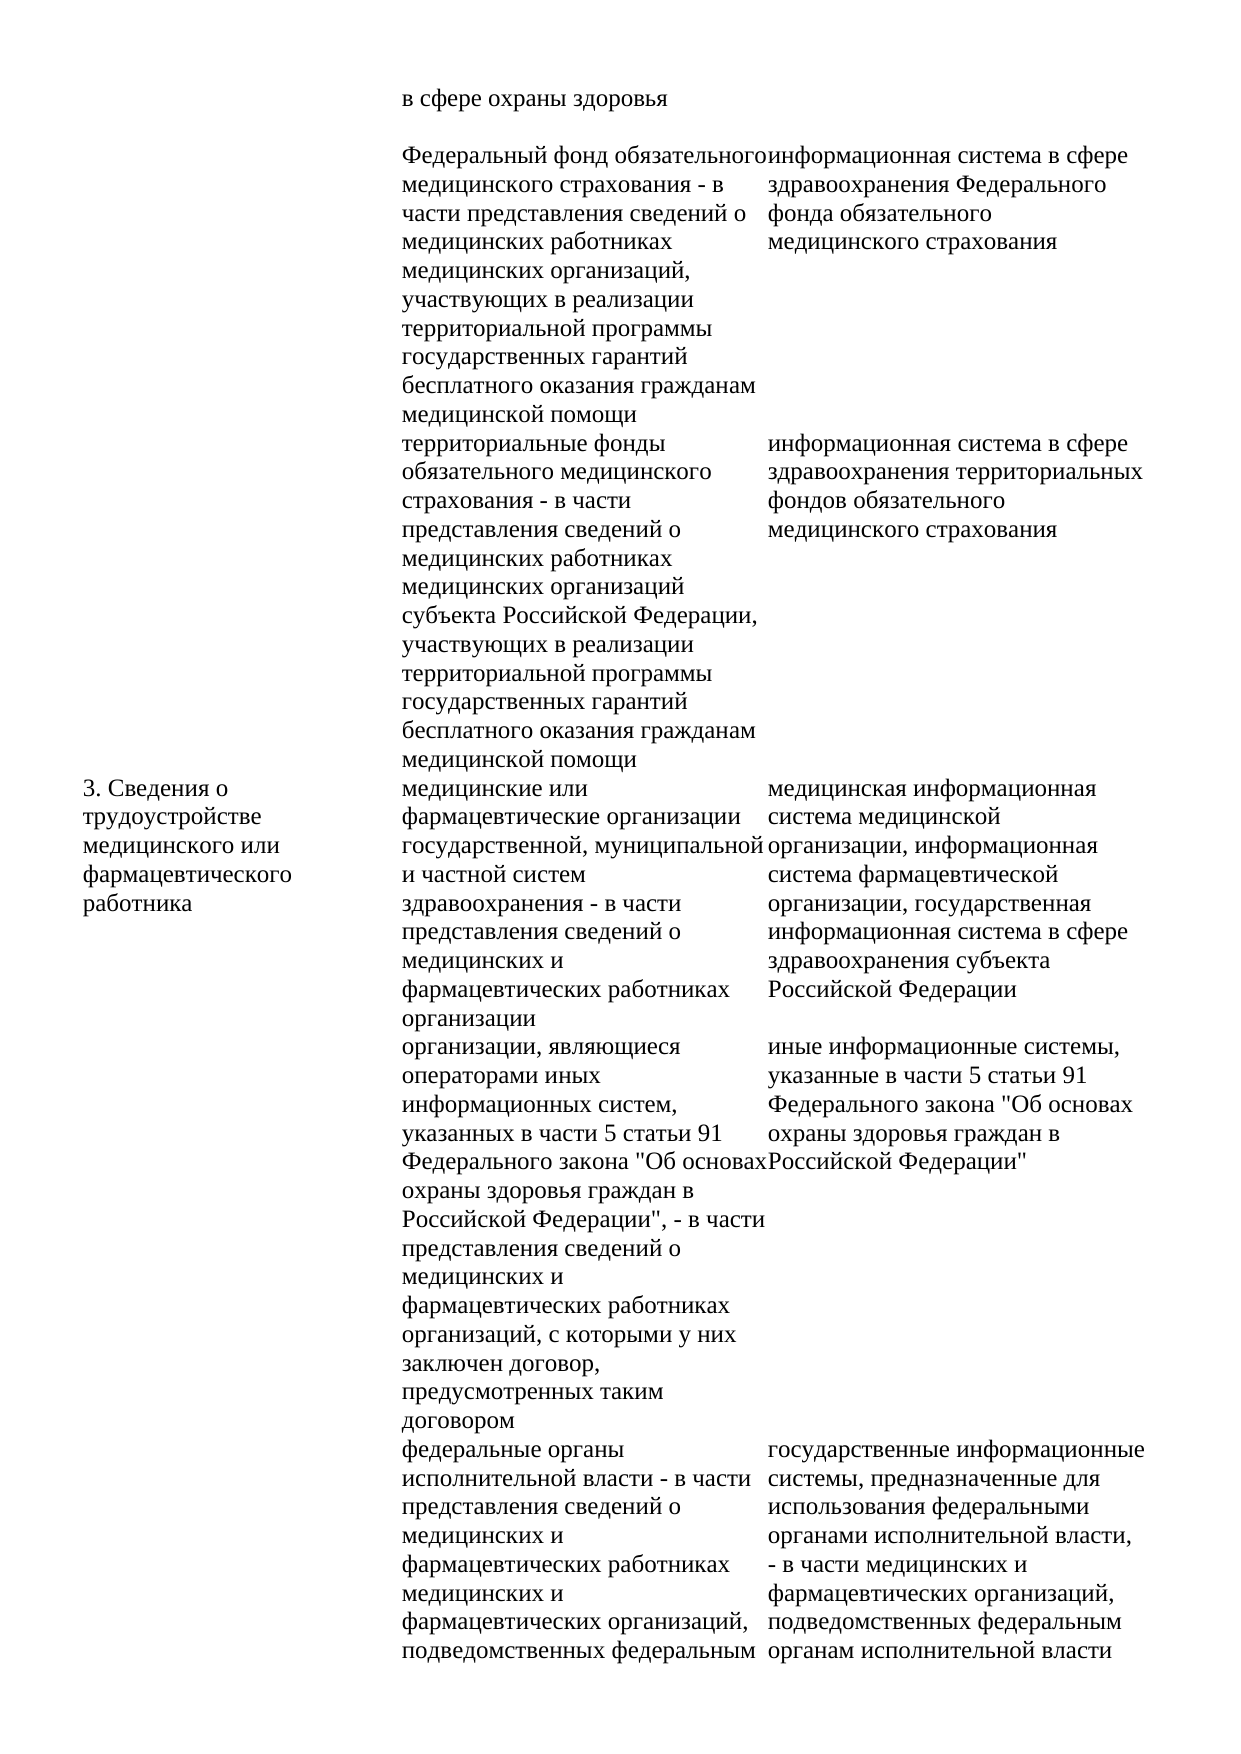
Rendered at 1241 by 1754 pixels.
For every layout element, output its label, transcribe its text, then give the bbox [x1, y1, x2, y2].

table_cell государственные информационные системы, предназначенные для использования федеральными органами исполнительной власти, - в части медицинских и фармацевтических организаций, подведомственных федеральным органам исполнительной власти [768, 1434, 1146, 1664]
table_cell [83, 83, 402, 140]
table_cell территориальные фонды обязательного медицинского страхования - в части представления сведений о медицинских работниках медицинских организаций субъекта Российской Федерации, участвующих в реализации территориальной программы государственных гарантий бесплатного оказания гражданам медицинской помощи [402, 428, 768, 773]
table_cell иные информационные системы, указанные в части 5 статьи 91 Федерального закона "Об основах охраны здоровья граждан в Российской Федерации" [768, 1031, 1146, 1434]
table_cell федеральные органы исполнительной власти - в части представления сведений о медицинских и фармацевтических работниках медицинских и фармацевтических организаций, подведомственных федеральным [402, 1434, 768, 1664]
table_cell медицинские или фармацевтические организации государственной, муниципальной и частной систем здравоохранения - в части представления сведений о медицинских и фармацевтических работниках организации [402, 773, 768, 1031]
table_cell 3. Сведения о трудоустройстве медицинского или фармацевтического работника [83, 773, 402, 1031]
table_cell медицинская информационная система медицинской организации, информационная система фармацевтической организации, государственная информационная система в сфере здравоохранения субъекта Российской Федерации [768, 773, 1146, 1031]
table_cell [83, 1031, 402, 1434]
table_cell информационная система в сфере здравоохранения территориальных фондов обязательного медицинского страхования [768, 428, 1146, 773]
table_cell [83, 1434, 402, 1664]
table_cell Федеральный фонд обязательного медицинского страхования - в части представления сведений о медицинских работниках медицинских организаций, участвующих в реализации территориальной программы государственных гарантий бесплатного оказания гражданам медицинской помощи [402, 140, 768, 428]
table_cell [768, 83, 1146, 140]
table_cell информационная система в сфере здравоохранения Федерального фонда обязательного медицинского страхования [768, 140, 1146, 428]
table_cell [83, 428, 402, 773]
table_cell [83, 140, 402, 428]
table_cell организации, являющиеся операторами иных информационных систем, указанных в части 5 статьи 91 Федерального закона "Об основах охраны здоровья граждан в Российской Федерации", - в части представления сведений о медицинских и фармацевтических работниках организаций, с которыми у них заключен договор, предусмотренных таким договором [402, 1031, 768, 1434]
table_cell в сфере охраны здоровья [402, 83, 768, 140]
